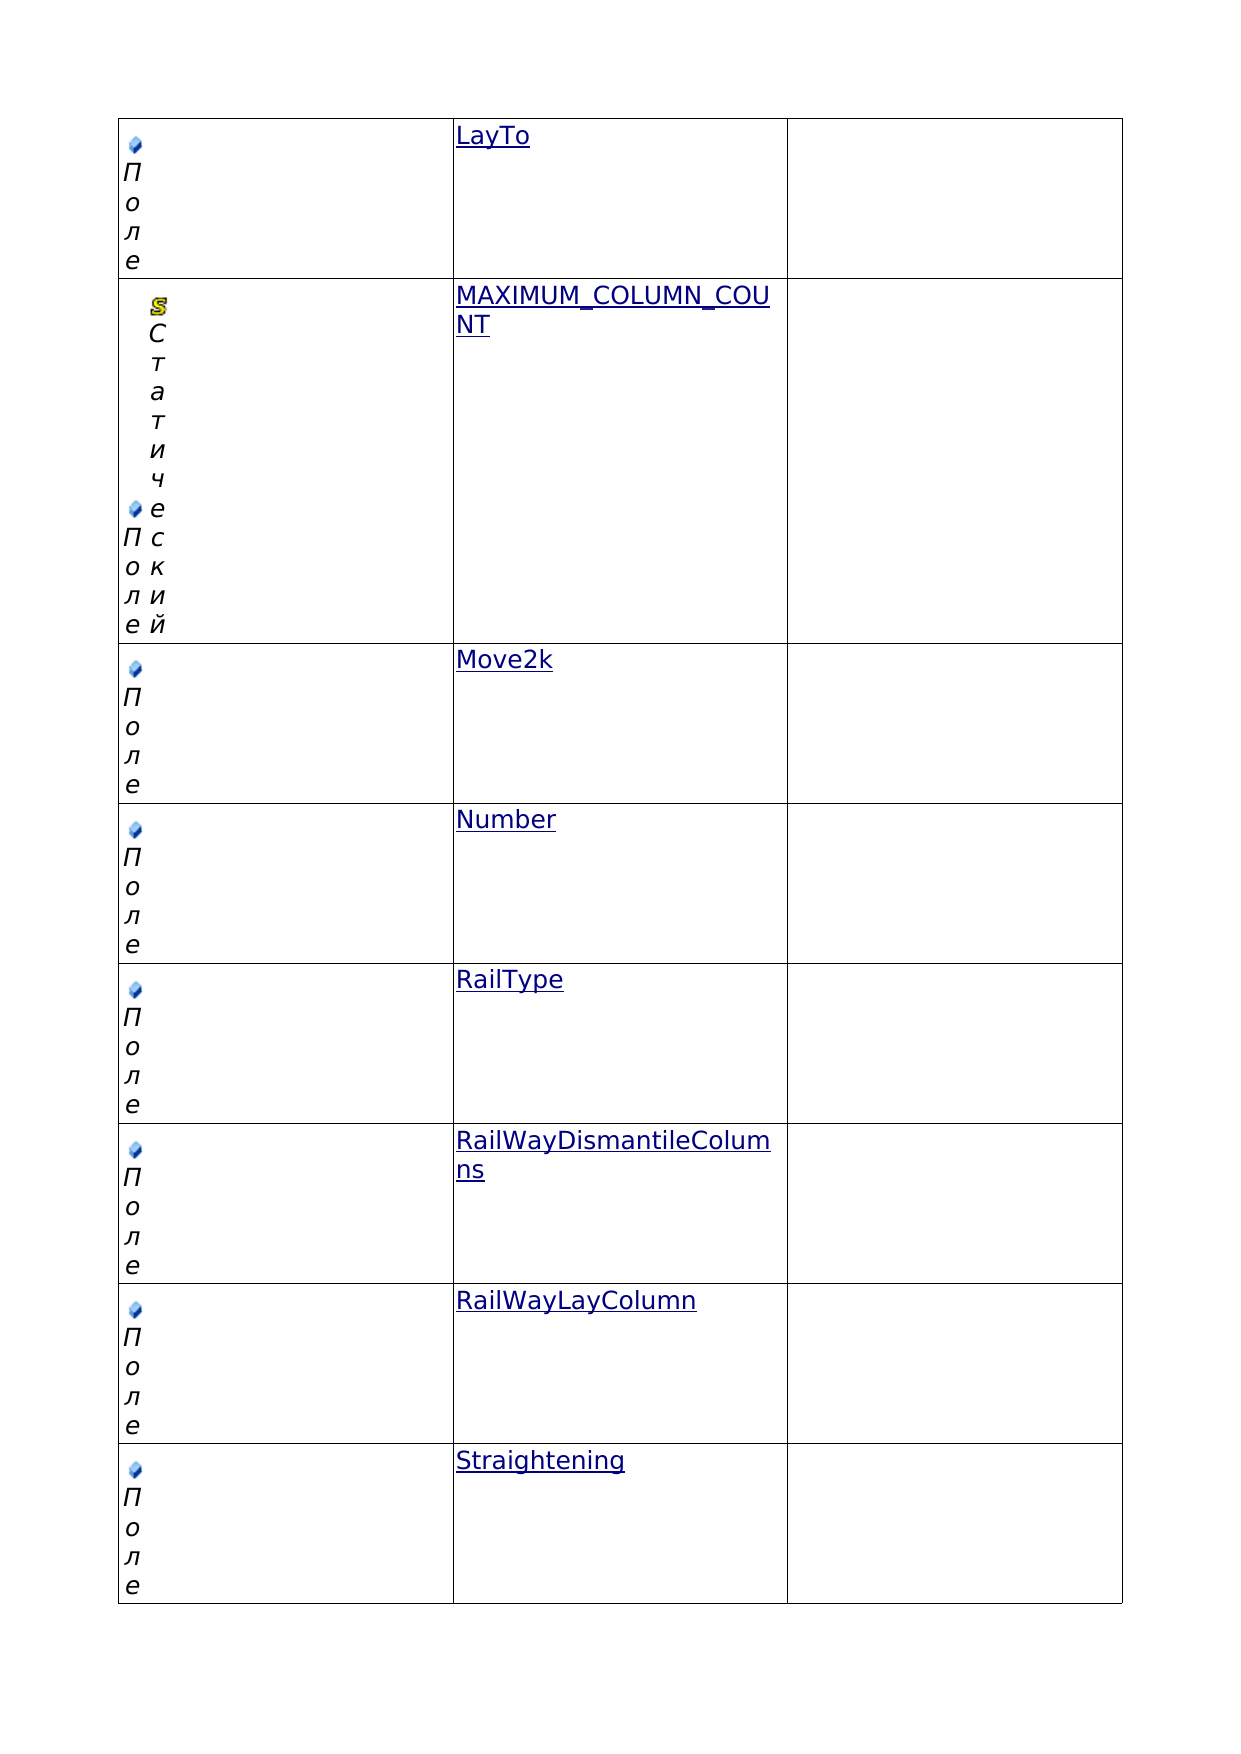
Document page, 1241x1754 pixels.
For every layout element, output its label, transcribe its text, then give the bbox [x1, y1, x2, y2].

table_cell [119, 1124, 453, 1283]
table_cell [788, 1124, 1122, 1283]
picture [121, 133, 147, 159]
table_cell [788, 964, 1122, 1123]
table_cell [119, 1284, 453, 1443]
picture [121, 1138, 147, 1164]
table_cell [788, 1284, 1122, 1443]
table_cell RailWayLayColumn [454, 1284, 787, 1443]
table_cell [788, 119, 1122, 278]
table_cell [788, 804, 1122, 963]
table_cell [119, 1444, 453, 1603]
table_cell RailType [454, 964, 787, 1123]
table_cell [119, 644, 453, 803]
table_cell LayTo [454, 119, 787, 278]
picture [121, 658, 147, 683]
table_cell [119, 279, 453, 642]
table_cell [119, 964, 453, 1123]
table_cell [119, 804, 453, 963]
table_cell [788, 644, 1122, 803]
picture [121, 1458, 147, 1484]
table_cell [119, 119, 453, 278]
table_cell MAXIMUM_COLUMN_COUNT [454, 279, 787, 642]
table_cell RailWayDismantileColumns [454, 1124, 787, 1283]
table_cell [788, 1444, 1122, 1603]
picture [121, 818, 147, 844]
picture [121, 978, 147, 1004]
table_cell [788, 279, 1122, 642]
table_cell Straightening [454, 1444, 787, 1603]
picture [146, 293, 172, 319]
table_cell Move2k [454, 644, 787, 803]
picture [121, 497, 146, 523]
picture [121, 1298, 147, 1324]
table_cell Number [454, 804, 787, 963]
